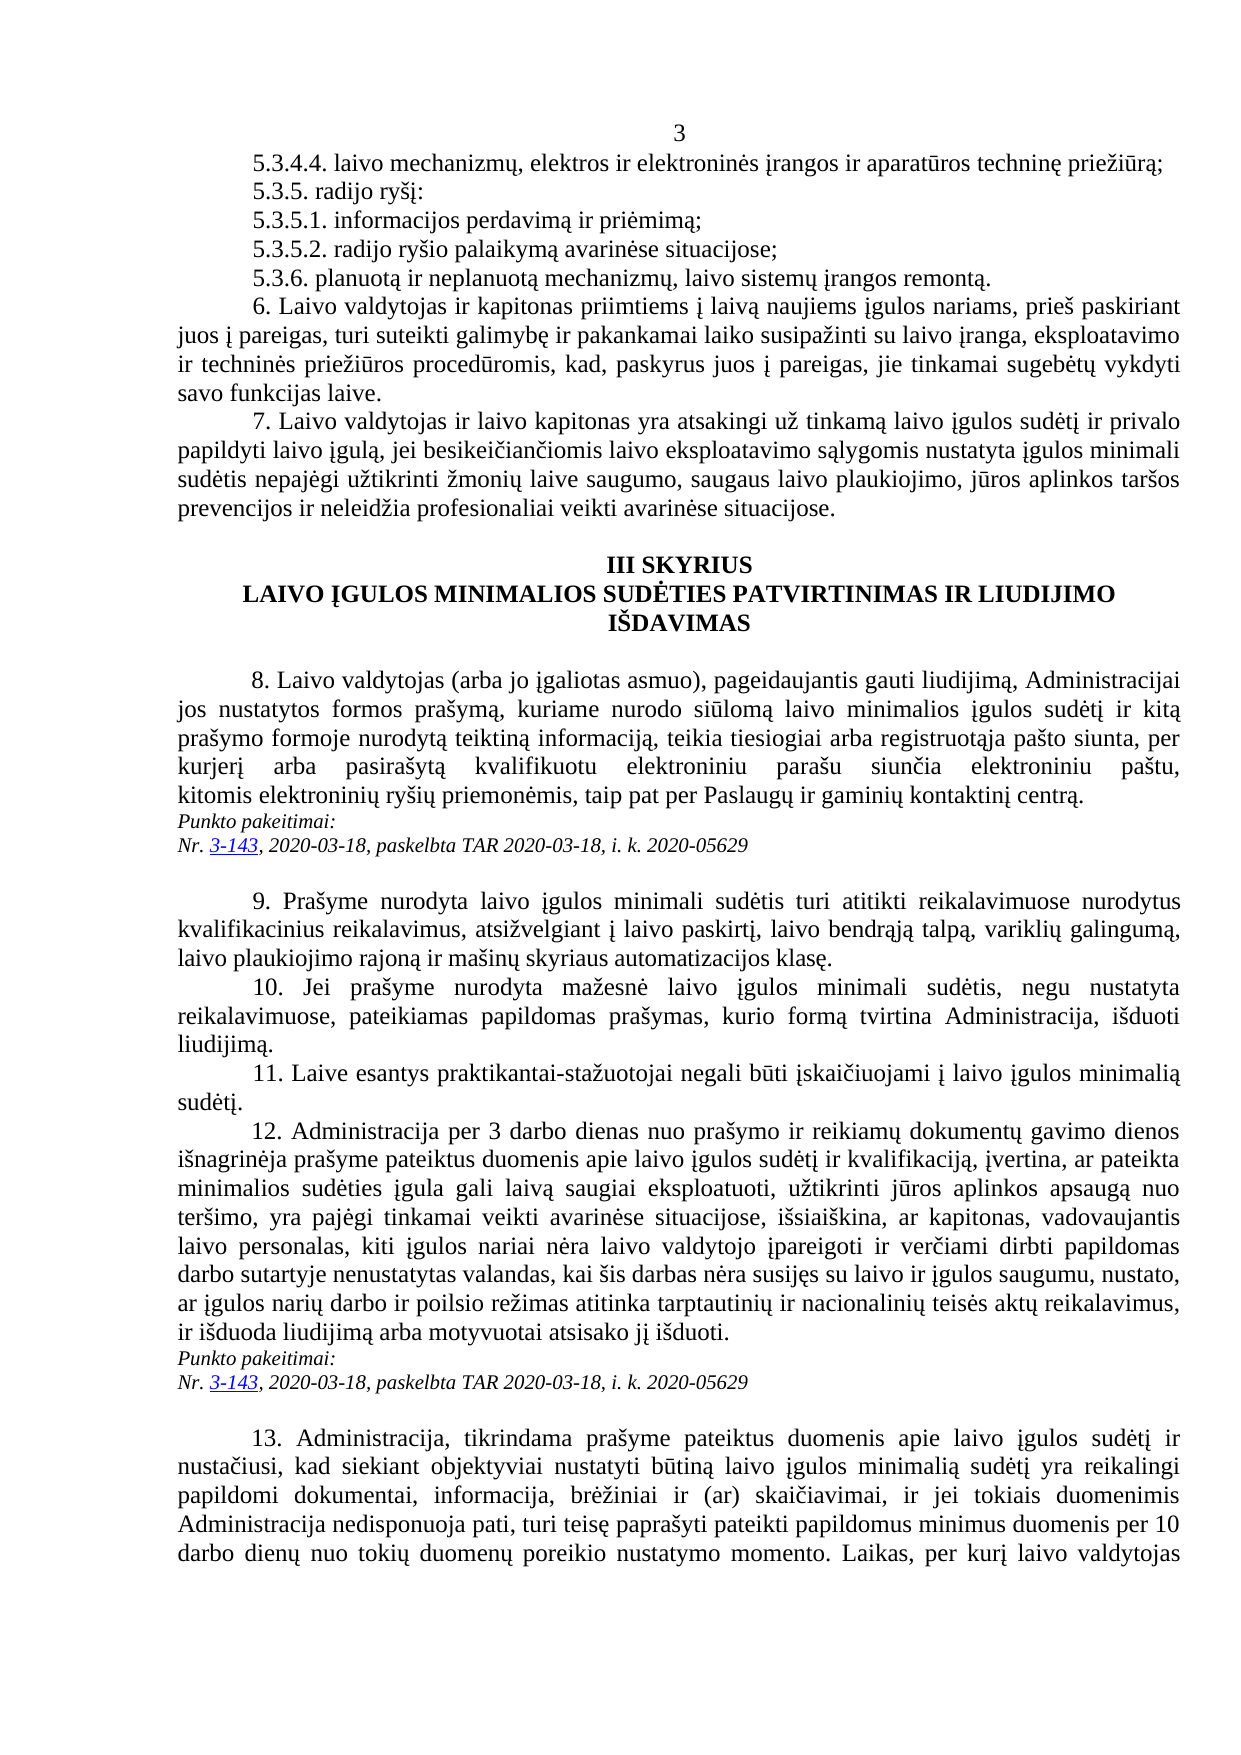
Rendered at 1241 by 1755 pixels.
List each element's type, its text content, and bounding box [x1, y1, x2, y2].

text 9. Prašyme nurodyta laivo įgulos minimali sudėtis turi atitikti reikalavimuose nurodytus kvalifikacinius reikalavimus, atsižvelgiant į laivo paskirtį, laivo bendrąją talpą, variklių galingumą, laivo plaukiojimo rajoną ir mašinų skyriaus automatizacijos klasę. [177, 886, 1181, 972]
text 10. Jei prašyme nurodyta mažesnė laivo įgulos minimali sudėtis, negu nustatyta reikalavimuose, pateikiamas papildomas prašymas, kurio formą tvirtina Administracija, išduoti liudijimą. [177, 972, 1181, 1058]
text 11. Laive esantys praktikantai-stažuotojai negali būti įskaičiuojami į laivo įgulos minimalią sudėtį. [177, 1058, 1181, 1116]
text 5.3.4.4. laivo mechanizmų, elektros ir elektroninės įrangos ir aparatūros techninę priežiūrą; [177, 148, 1181, 176]
text 5.3.5. radijo ryšį: [177, 176, 1181, 205]
text Punkto pakeitimai: [177, 809, 1181, 833]
text 7. Laivo valdytojas ir laivo kapitonas yra atsakingi už tinkamą laivo įgulos sudėtį ir privalo papildyti laivo įgulą, jei besikeičiančiomis laivo eksploatavimo sąlygomis nustatyta įgulos minimali sudėtis nepajėgi užtikrinti žmonių laive saugumo, saugaus laivo plaukiojimo, jūros aplinkos taršos prevencijos ir neleidžia profesionaliai veikti avarinėse situacijose. [177, 406, 1181, 521]
text 6. Laivo valdytojas ir kapitonas priimtiems į laivą naujiems įgulos nariams, prieš paskiriant juos į pareigas, turi suteikti galimybę ir pakankamai laiko susipažinti su laivo įranga, eksploatavimo ir techninės priežiūros procedūromis, kad, paskyrus juos į pareigas, jie tinkamai sugebėtų vykdyti savo funkcijas laive. [177, 291, 1181, 406]
text Punkto pakeitimai: [177, 1346, 1181, 1370]
text III SKYRIUS [177, 550, 1181, 579]
text 12. Administracija per 3 darbo dienas nuo prašymo ir reikiamų dokumentų gavimo dienos išnagrinėja prašyme pateiktus duomenis apie laivo įgulos sudėtį ir kvalifikaciją, įvertina, ar pateikta minimalios sudėties įgula gali laivą saugiai eksploatuoti, užtikrinti jūros aplinkos apsaugą nuo teršimo, yra pajėgi tinkamai veikti avarinėse situacijose, išsiaiškina, ar kapitonas, vadovaujantis laivo personalas, kiti įgulos nariai nėra laivo valdytojo įpareigoti ir verčiami dirbti papildomas darbo sutartyje nenustatytas valandas, kai šis darbas nėra susijęs su laivo ir įgulos saugumu, nustato, ar įgulos narių darbo ir poilsio režimas atitinka tarptautinių ir nacionalinių teisės aktų reikalavimus, ir išduoda liudijimą arba motyvuotai atsisako jį išduoti. [177, 1116, 1181, 1346]
text LAIVO ĮGULOS MINIMALIOS SUDĖTIES PATVIRTINIMAS IR LIUDIJIMO IŠDAVIMAS [177, 579, 1181, 636]
text 5.3.5.2. radijo ryšio palaikymą avarinėse situacijose; [177, 234, 1181, 263]
text Nr. 3-143, 2020-03-18, paskelbta TAR 2020-03-18, i. k. 2020-05629 [177, 1370, 1181, 1394]
text Nr. 3-143, 2020-03-18, paskelbta TAR 2020-03-18, i. k. 2020-05629 [177, 833, 1181, 857]
text 13. Administracija, tikrindama prašyme pateiktus duomenis apie laivo įgulos sudėtį ir nustačiusi, kad siekiant objektyviai nustatyti būtiną laivo įgulos minimalią sudėtį yra reikalingi papildomi dokumentai, informacija, brėžiniai ir (ar) skaičiavimai, ir jei tokiais duomenimis Administracija nedisponuoja pati, turi teisę paprašyti pateikti papildomus minimus duomenis per 10 darbo dienų nuo tokių duomenų poreikio nustatymo momento. Laikas, per kurį laivo valdytojas [177, 1423, 1181, 1566]
text 5.3.5.1. informacijos perdavimą ir priėmimą; [177, 205, 1181, 234]
text 5.3.6. planuotą ir neplanuotą mechanizmų, laivo sistemų įrangos remontą. [177, 263, 1181, 291]
text 8. Laivo valdytojas (arba jo įgaliotas asmuo), pageidaujantis gauti liudijimą, Administracijai jos nustatytos formos prašymą, kuriame nurodo siūlomą laivo minimalios įgulos sudėtį ir kitą prašymo formoje nurodytą teiktiną informaciją, teikia tiesiogiai arba registruotąja pašto siunta, per kurjerį arba pasirašytą kvalifikuotu elektroniniu parašu siunčia elektroniniu paštu, kitomis elektroninių ryšių priemonėmis, taip pat per Paslaugų ir gaminių kontaktinį centrą. [177, 665, 1181, 809]
